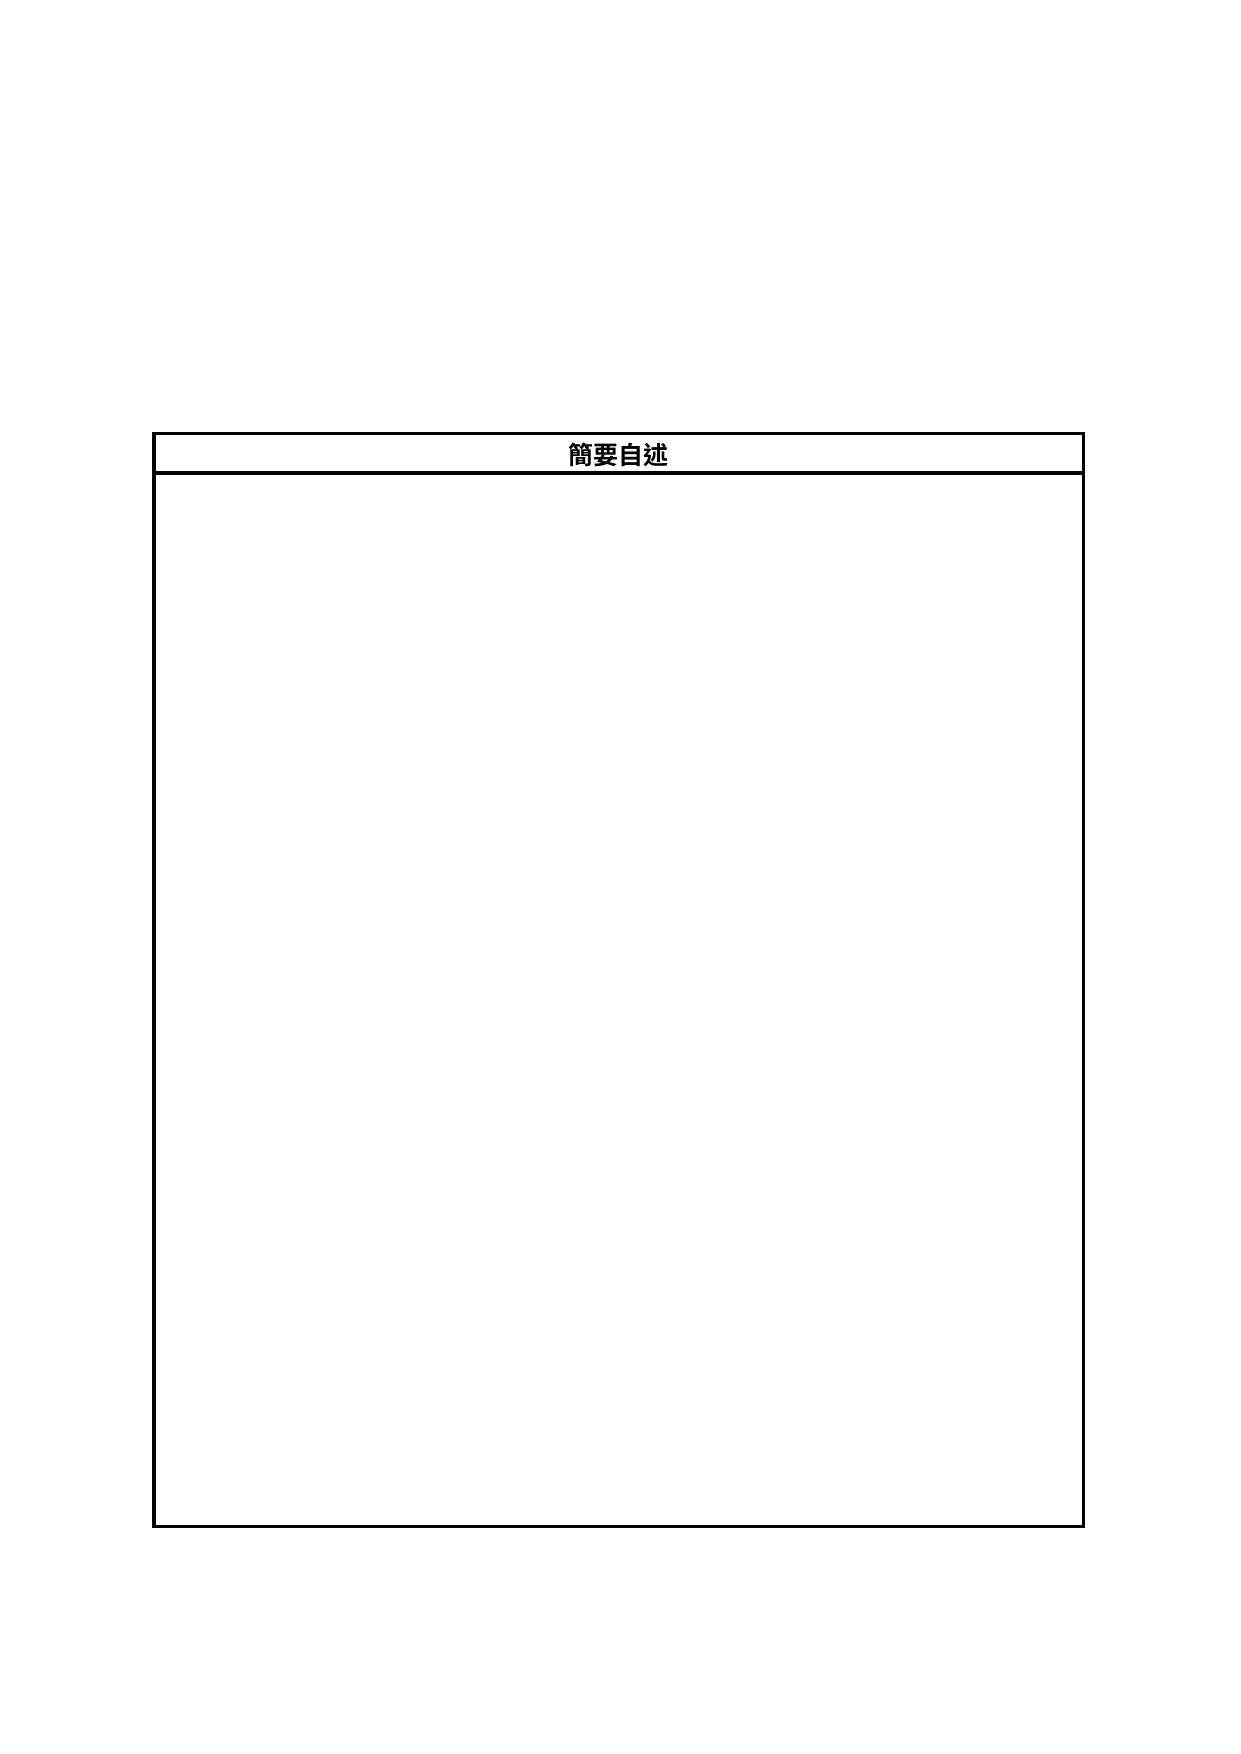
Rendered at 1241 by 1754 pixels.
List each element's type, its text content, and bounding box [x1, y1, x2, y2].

table_header 簡要自述 [156, 435, 1082, 471]
table_cell [156, 475, 1082, 1525]
